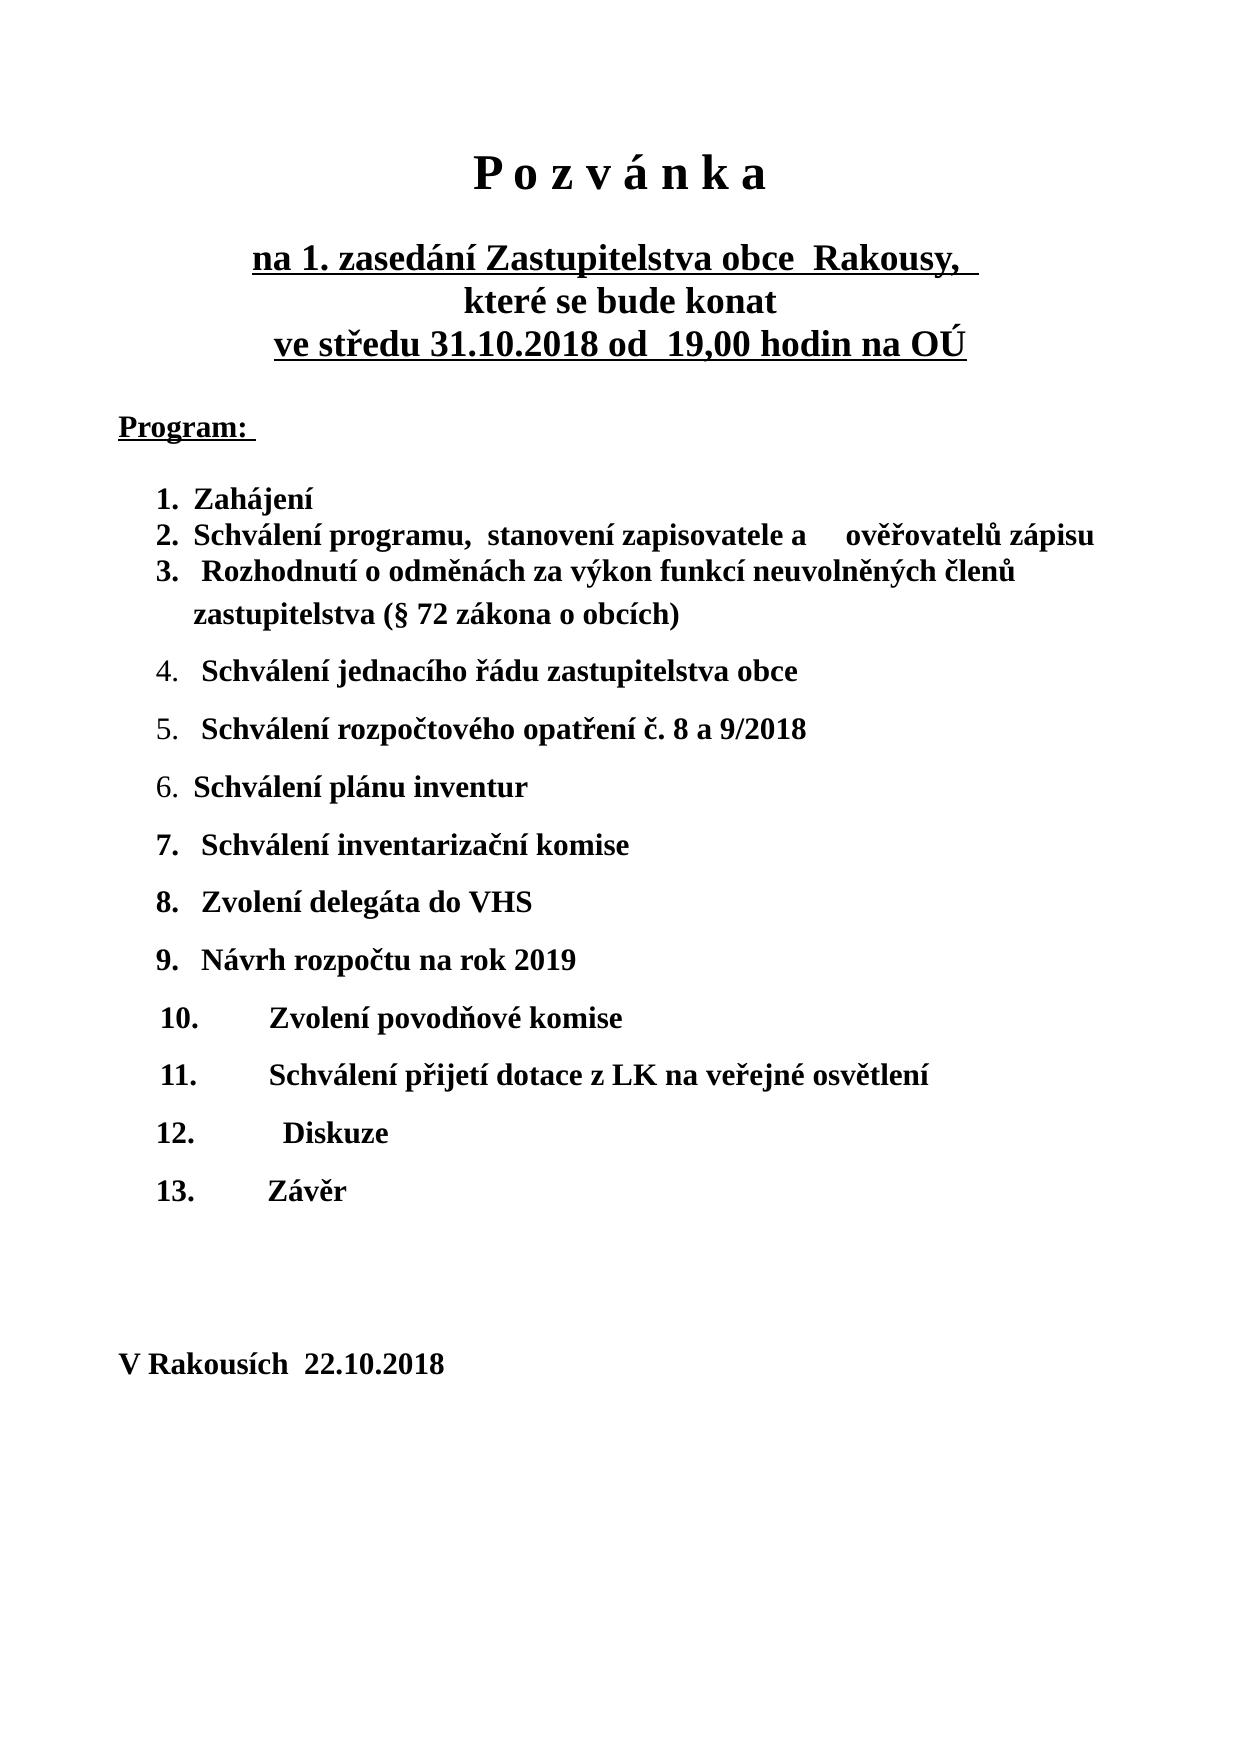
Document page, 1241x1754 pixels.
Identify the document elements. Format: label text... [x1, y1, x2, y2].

list Schválení inventarizační komise [156, 826, 1122, 862]
list Diskuze [156, 1114, 1122, 1150]
list Zvolení povodňové komise [159, 999, 1122, 1035]
text Program: [118, 408, 1122, 444]
list Zahájení [156, 480, 1122, 516]
list Rozhodnutí o odměnách za výkon funkcí neuvolněných členů zastupitelstva (§ 72 zákona o obcích) [156, 552, 1122, 631]
text na 1. zasedání Zastupitelstva obce Rakousy, [118, 236, 1122, 279]
text ve středu 31.10.2018 od 19,00 hodin na OÚ [118, 322, 1122, 365]
subtitle P o z v á n k a [118, 143, 1122, 201]
text V Rakousích 22.10.2018 [118, 1345, 1122, 1381]
list Návrh rozpočtu na rok 2019 [156, 941, 1122, 977]
list Schválení rozpočtového opatření č. 8 a 9/2018 [156, 710, 1122, 746]
list Schválení programu, stanovení zapisovatele a ověřovatelů zápisu [156, 516, 1122, 552]
list Schválení plánu inventur [156, 768, 1122, 804]
list Závěr [156, 1172, 1122, 1208]
text které se bude konat [118, 279, 1122, 322]
list Schválení jednacího řádu zastupitelstva obce [156, 653, 1122, 689]
list Schválení přijetí dotace z LK na veřejné osvětlení [159, 1057, 1122, 1093]
list Zvolení delegáta do VHS [156, 883, 1122, 919]
